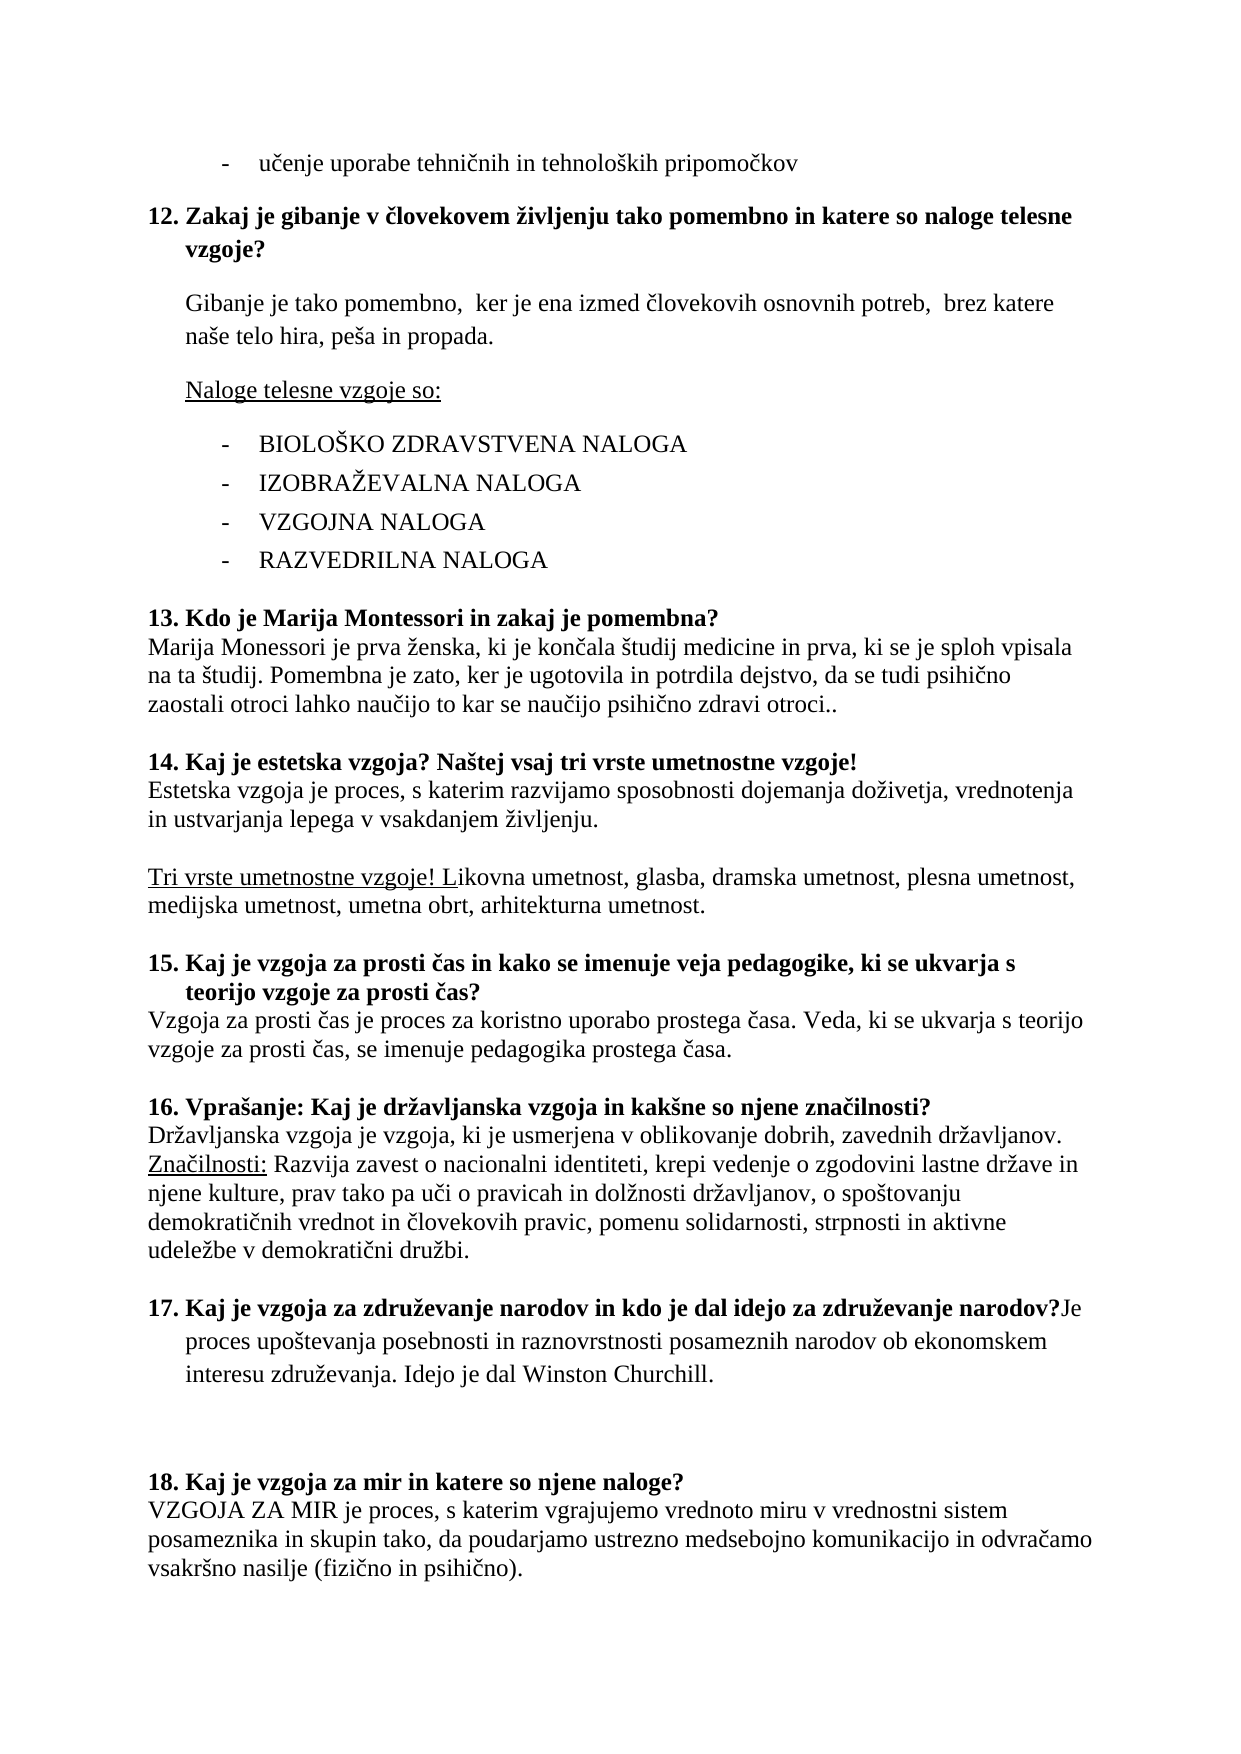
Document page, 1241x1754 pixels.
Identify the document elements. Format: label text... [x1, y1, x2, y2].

text Estetska vzgoja je proces, s katerim razvijamo sposobnosti dojemanja doživetja, vrednotenja in ustvarjanja lepega v vsakdanjem življenju. Tri vrste umetnostne vzgoje! Likovna umetnost, glasba, dramska umetnost, plesna umetnost, medijska umetnost, umetna obrt, arhitekturna umetnost. [148, 775, 1093, 919]
list Kaj je estetska vzgoja? Naštej vsaj tri vrste umetnostne vzgoje! [148, 747, 1093, 775]
list Kaj je vzgoja za združevanje narodov in kdo je dal idejo za združevanje narodov?Je proces upoštevanja posebnosti in raznovrstnosti posameznih narodov ob ekonomskem interesu združevanja. Idejo je dal Winston Churchill. [148, 1293, 1093, 1388]
list Zakaj je gibanje v človekovem življenju tako pomembno in katere so naloge telesne vzgoje? [148, 201, 1093, 263]
text Gibanje je tako pomembno, ker je ena izmed človekovih osnovnih potreb, brez katere naše telo hira, peša in propada. [185, 288, 1093, 350]
text VZGOJA ZA MIR je proces, s katerim vgrajujemo vrednoto miru v vrednostni sistem posameznika in skupin tako, da poudarjamo ustrezno medsebojno komunikacijo in odvračamo vsakršno nasilje (fizično in psihično). [148, 1495, 1093, 1582]
text Naloge telesne vzgoje so: [185, 375, 1093, 404]
text Vzgoja za prosti čas je proces za koristno uporabo prostega časa. Veda, ki se ukvarja s teorijo vzgoje za prosti čas, se imenuje pedagogika prostega časa. [148, 1005, 1093, 1063]
list Kaj je vzgoja za prosti čas in kako se imenuje veja pedagogike, ki se ukvarja s teorijo vzgoje za prosti čas? [148, 948, 1093, 1005]
list Vprašanje: Kaj je državljanska vzgoja in kakšne so njene značilnosti? [148, 1092, 1093, 1120]
list BIOLOŠKO ZDRAVSTVENA NALOGA [221, 429, 1093, 458]
list RAZVEDRILNA NALOGA [221, 545, 1093, 574]
list Kaj je vzgoja za mir in katere so njene naloge? [148, 1467, 1093, 1495]
text Značilnosti: Razvija zavest o nacionalni identiteti, krepi vedenje o zgodovini lastne države in njene kulture, prav tako pa uči o pravicah in dolžnosti državljanov, o spoštovanju demokratičnih vrednot in človekovih pravic, pomenu solidarnosti, strpnosti in aktivne udeležbe v demokratični družbi. [148, 1149, 1093, 1264]
list IZOBRAŽEVALNA NALOGA [221, 468, 1093, 497]
text Državljanska vzgoja je vzgoja, ki je usmerjena v oblikovanje dobrih, zavednih državljanov. [148, 1120, 1093, 1149]
list VZGOJNA NALOGA [221, 507, 1093, 535]
list učenje uporabe tehničnih in tehnoloških pripomočkov [221, 148, 1093, 176]
list Kdo je Marija Montessori in zakaj je pomembna? [148, 603, 1093, 632]
text Marija Monessori je prva ženska, ki je končala študij medicine in prva, ki se je sploh vpisala na ta študij. Pomembna je zato, ker je ugotovila in potrdila dejstvo, da se tudi psihično zaostali otroci lahko naučijo to kar se naučijo psihično zdravi otroci.. [148, 632, 1093, 718]
